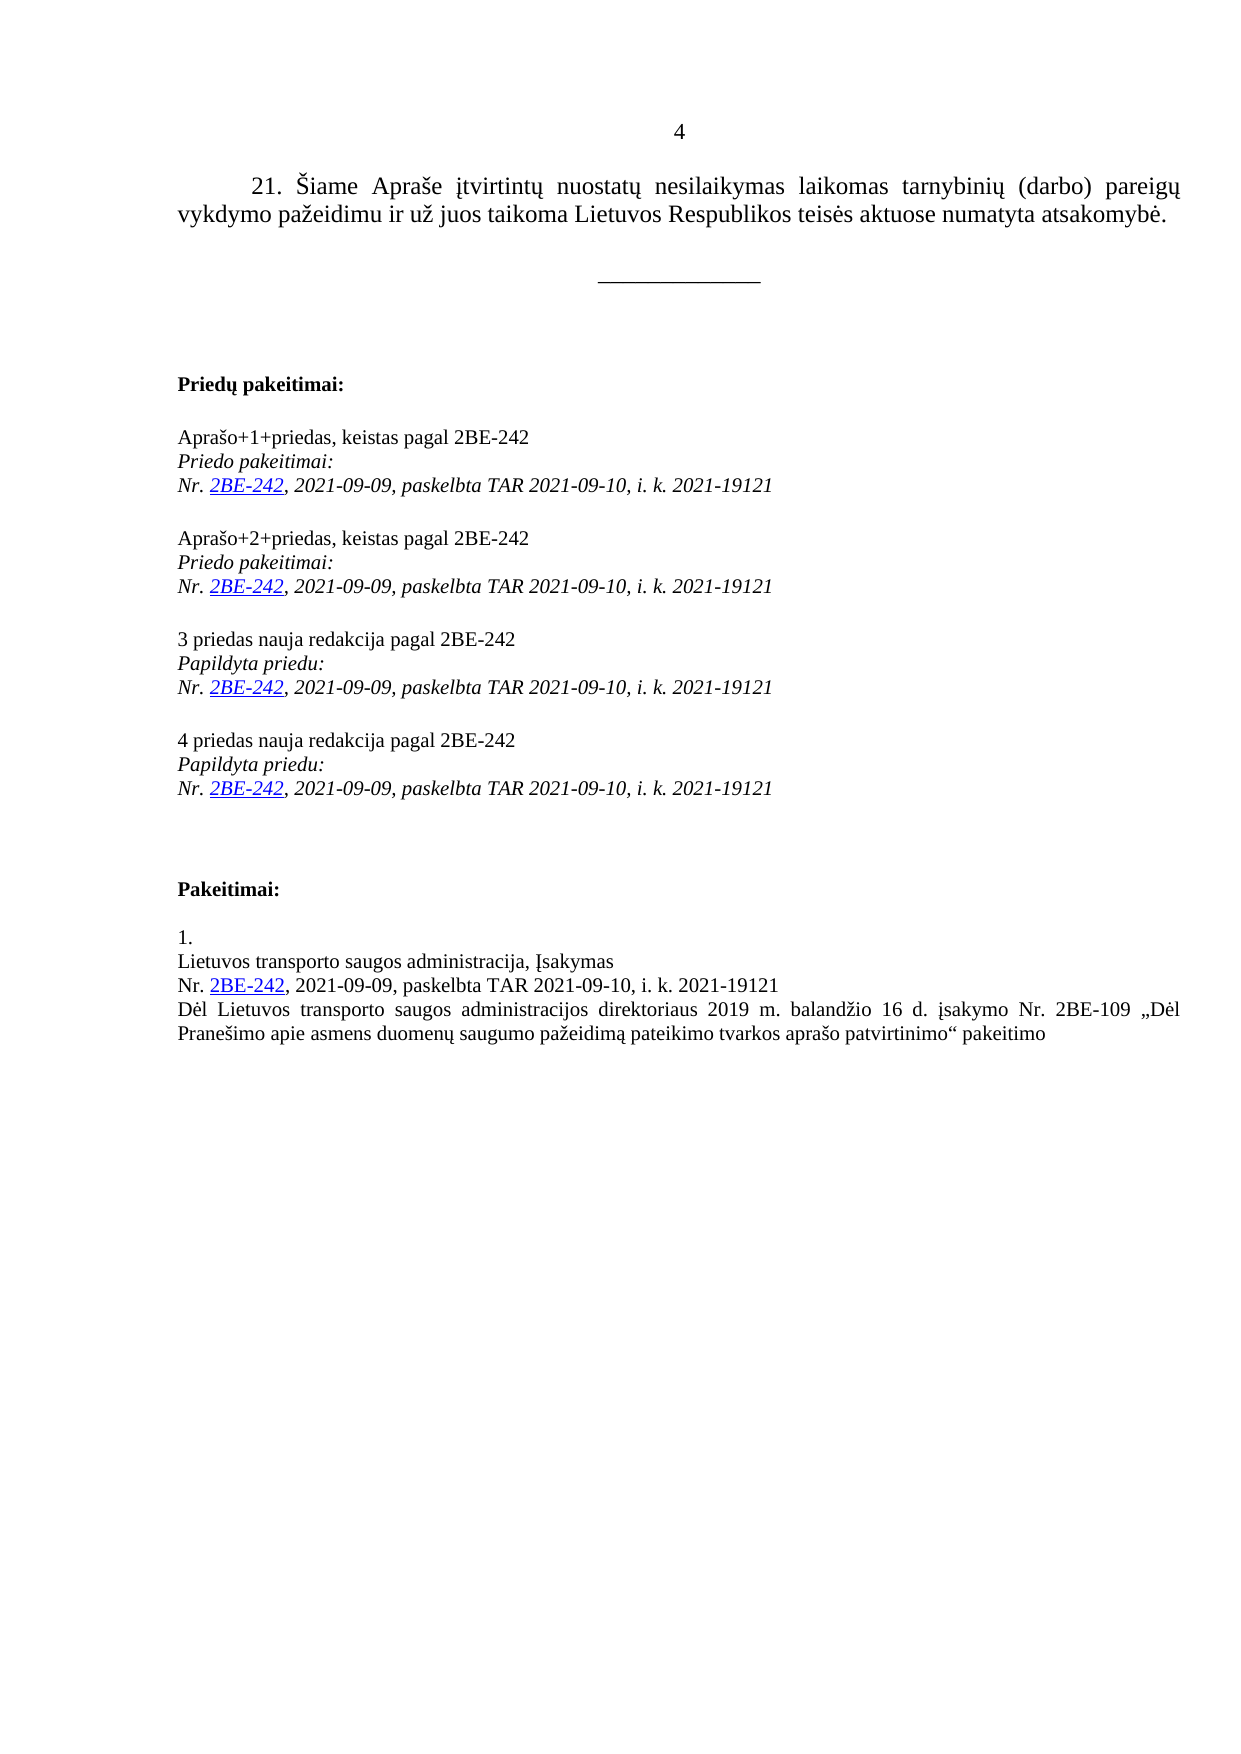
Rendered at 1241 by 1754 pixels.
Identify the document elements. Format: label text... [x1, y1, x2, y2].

text Priedo pakeitimai: [177, 550, 1181, 574]
text Nr. 2BE-242, 2021-09-09, paskelbta TAR 2021-09-10, i. k. 2021-19121 [177, 473, 1181, 497]
text Priedų pakeitimai: [177, 372, 1181, 396]
text Aprašo+1+priedas, keistas pagal 2BE-242 [177, 425, 1181, 449]
text Dėl Lietuvos transporto saugos administracijos direktoriaus 2019 m. balandžio 16 d. įsakymo Nr. 2BE-109 „Dėl Pranešimo apie asmens duomenų saugumo pažeidimą pateikimo tvarkos aprašo patvirtinimo“ pakeitimo [177, 997, 1181, 1045]
text Nr. 2BE-242, 2021-09-09, paskelbta TAR 2021-09-10, i. k. 2021-19121 [177, 675, 1181, 699]
text Papildyta priedu: [177, 752, 1181, 776]
text Aprašo+2+priedas, keistas pagal 2BE-242 [177, 526, 1181, 550]
text 1. [177, 925, 1181, 949]
text Nr. 2BE-242, 2021-09-09, paskelbta TAR 2021-09-10, i. k. 2021-19121 [177, 574, 1181, 598]
text Priedo pakeitimai: [177, 449, 1181, 473]
text Pakeitimai: [177, 877, 1181, 901]
text _____________ [177, 257, 1181, 286]
text Papildyta priedu: [177, 651, 1181, 675]
text 4 priedas nauja redakcija pagal 2BE-242 [177, 728, 1181, 752]
text Lietuvos transporto saugos administracija, Įsakymas [177, 949, 1181, 973]
text Nr. 2BE-242, 2021-09-09, paskelbta TAR 2021-09-10, i. k. 2021-19121 [177, 973, 1181, 997]
text 21. Šiame Apraše įtvirtintų nuostatų nesilaikymas laikomas tarnybinių (darbo) pareigų vykdymo pažeidimu ir už juos taikoma Lietuvos Respublikos teisės aktuose numatyta atsakomybė. [177, 171, 1181, 228]
text Nr. 2BE-242, 2021-09-09, paskelbta TAR 2021-09-10, i. k. 2021-19121 [177, 776, 1181, 800]
text 3 priedas nauja redakcija pagal 2BE-242 [177, 627, 1181, 651]
